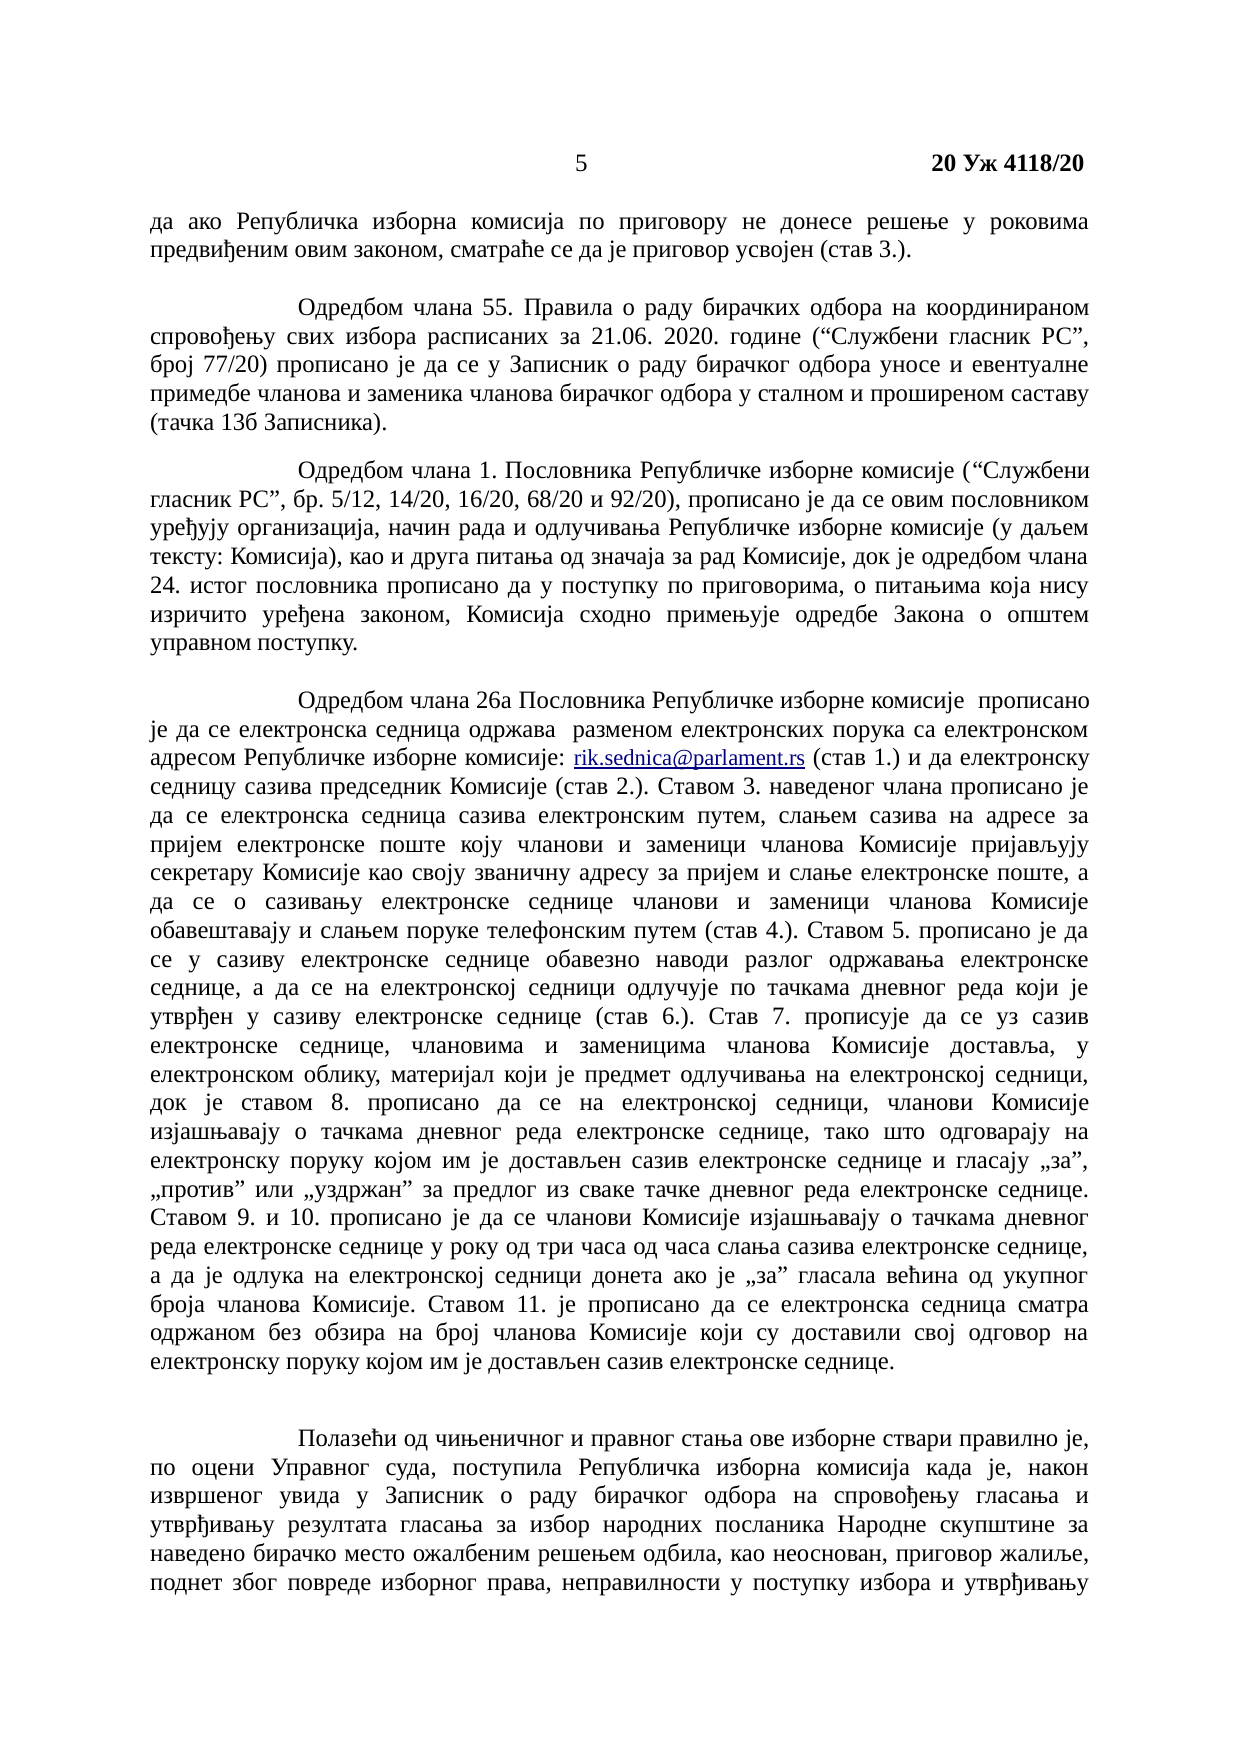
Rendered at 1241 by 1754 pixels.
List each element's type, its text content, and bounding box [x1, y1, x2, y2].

text Одредбом члана 26а Пословника Републичке изборне комисије прописано је да се електронска седница одржава разменом електронских порука са електронском адресом Републичке изборне комисије: rik.sednica@parlament.rs (став 1.) и да електронску седницу сазива председник Комисије (став 2.). Ставом 3. наведеног члана прописано је да се електронска седница сазива електронским путем, слањем сазива на адресе за пријем електронске поште коју чланови и заменици чланова Комисије пријављују секретару Комисије као своју званичну адресу за пријем и слање електронске поште, а да се о сазивању електронске седнице чланови и заменици чланова Комисије обавештавају и слањем поруке телефонским путем (став 4.). Ставом 5. прописано је да се у сазиву електронске седнице обавезно наводи разлог одржавања електронске седнице, а да се на електронској седници одлучује по тачкама дневног реда који је утврђен у сазиву електронске седнице (став 6.). Став 7. прописује да се уз сазив електронске седнице, члановима и заменицима чланова Комисије доставља, у електронском облику, материјал који је предмет одлучивања на електронској седници, док је ставом 8. прописано да се на електронској седници, чланови Комисије изјашњавају о тачкама дневног реда електронске седнице, тако што одговарају на електронску поруку којом им је достављен сазив електронске седнице и гласају „за”, „против” или „уздржан” за предлог из сваке тачке дневног реда електронске седнице. Ставом 9. и 10. прописано је да се чланови Комисије изјашњавају о тачкама дневног реда електронске седнице у року од три часа од часа слања сазива електронске седнице, а да је одлука на електронској седници донета ако је „за” гласала већина од укупног броја чланова Комисије. Ставом 11. је прописано да се електронска седница сматра одржаном без обзира на број чланова Комисије који су доставили свој одговор на електронску поруку којом им је достављен сазив електронске седнице. [150, 685, 1090, 1375]
text Полазећи од чињеничног и правног стања ове изборне ствари правилно је, по оцени Управног суда, поступила Републичка изборна комисија када је, након извршеног увида у Записник о раду бирачког одбора на спровођењу гласања и утврђивању резултата гласања за избор народних посланика Народне скупштине за наведено бирачко место ожалбеним решењем одбила, као неоснован, приговор жалиље, поднет због повреде изборног права, неправилности у поступку избора и утврђивању [150, 1423, 1090, 1595]
text да ако Републичка изборна комисија по приговору не донесе решење у роковима предвиђеним овим законом, сматраће се да је приговор усвојен (став 3.). [150, 206, 1090, 263]
text Одредбом члана 55. Правила о раду бирачких одбора на координираном спровођењу свих избора расписаних за 21.06. 2020. године (“Службени гласник РС”, број 77/20) прописано је да се у Записник о раду бирачког одбора уносе и евентуалне примедбе чланова и заменика чланова бирачког одбора у сталном и проширеном саставу (тачка 13б Записника). [150, 292, 1090, 436]
text Одредбом члана 1. Пословника Републичке изборне комисије (“Службени гласник РС”, бр. 5/12, 14/20, 16/20, 68/20 и 92/20), прописано је да се овим пословником уређују организација, начин рада и одлучивања Републичке изборне комисије (у даљем тексту: Комисија), као и друга питања од значаја за рад Комисије, док је одредбом члана 24. истог пословника прописано да у поступку по приговорима, о питањима која нису изричито уређена законом, Комисија сходно примењује одредбе Закона о општем управном поступку. [150, 455, 1090, 656]
